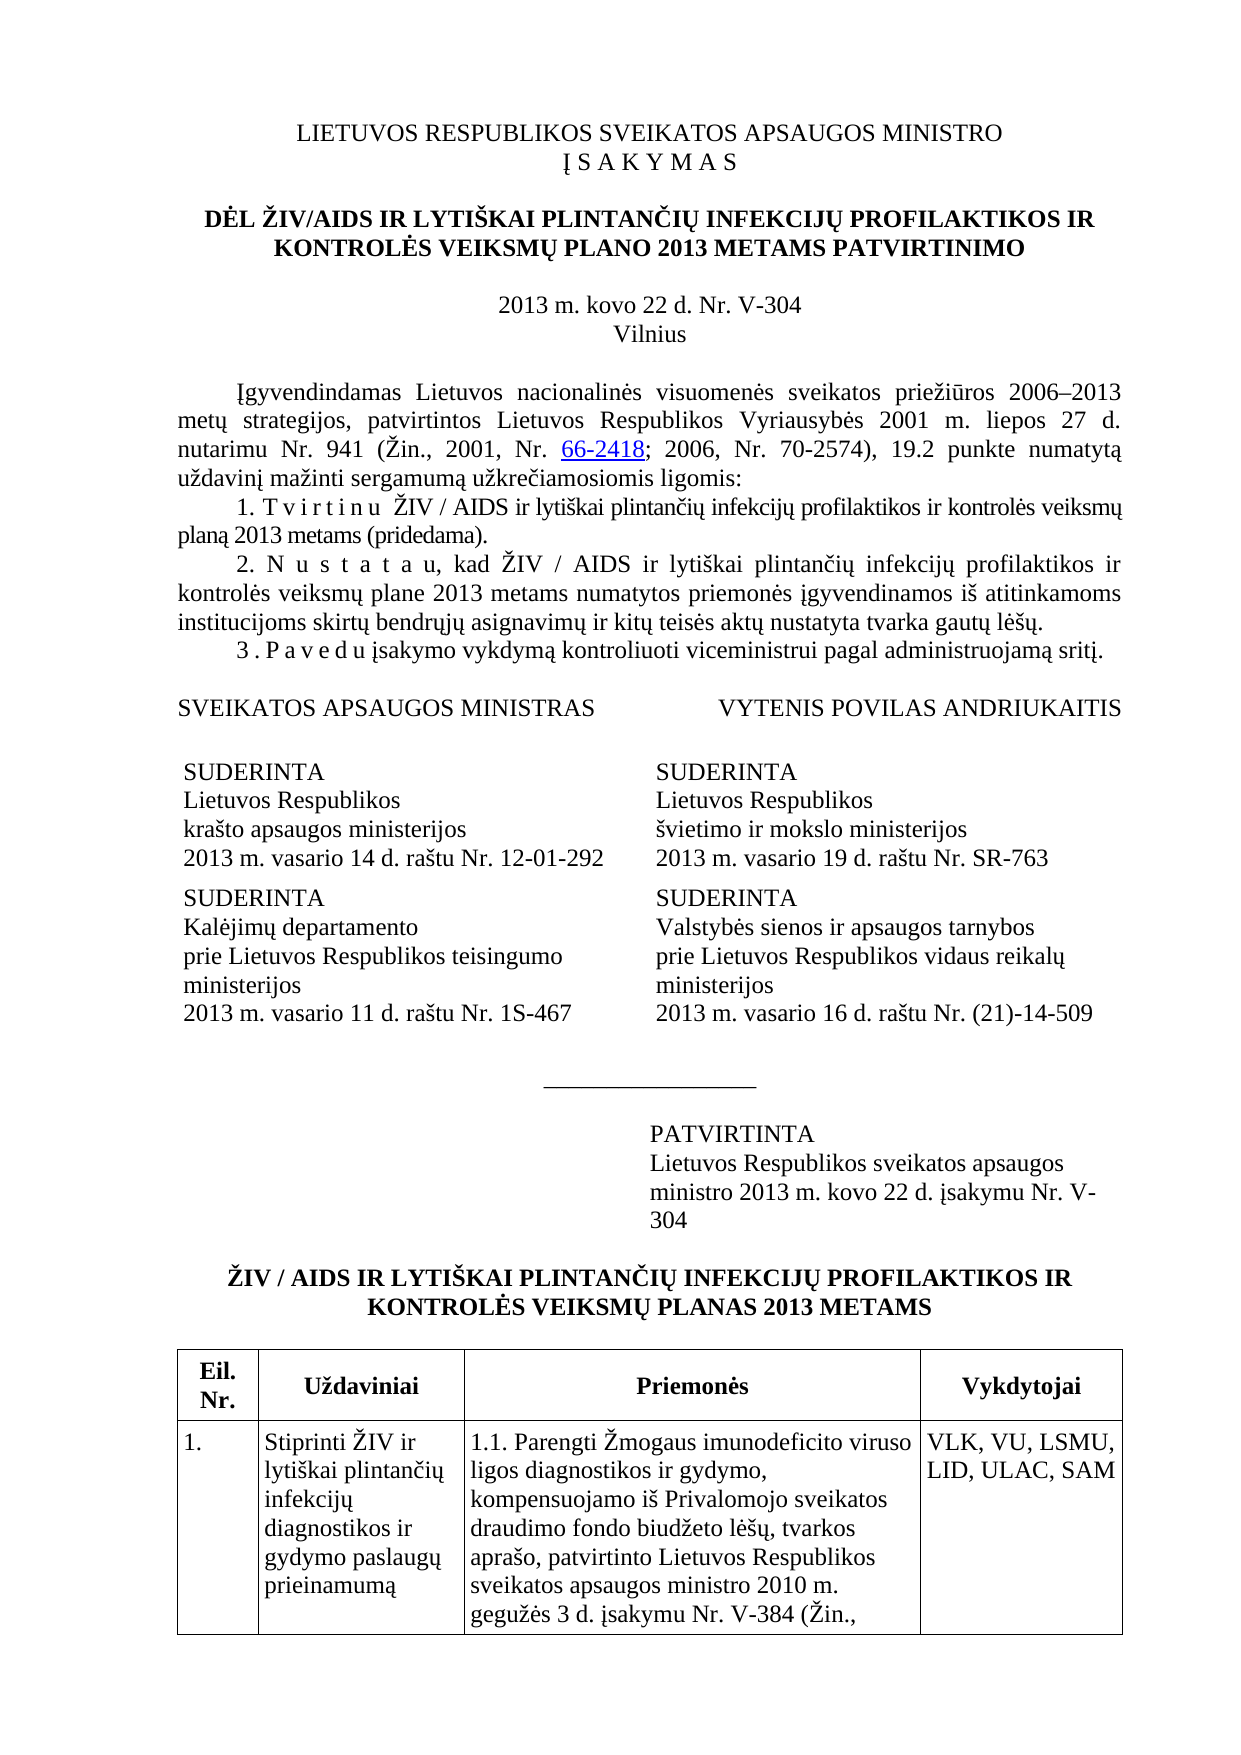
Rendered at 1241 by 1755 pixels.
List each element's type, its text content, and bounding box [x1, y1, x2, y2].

table_cell Stiprinti ŽIV ir lytiškai plintančių infekcijų diagnostikos ir gydymo paslaugų prieinamumą [259, 1421, 464, 1634]
table_cell 1.1. Parengti Žmogaus imunodeficito viruso ligos diagnostikos ir gydymo, kompensuojamo iš Privalomojo sveikatos draudimo fondo biudžeto lėšų, tvarkos aprašo, patvirtinto Lietuvos Respublikos sveikatos apsaugos ministro 2010 m. gegužės 3 d. įsakymu Nr. V-384 (Žin., [465, 1421, 920, 1634]
text Į S A K Y M A S [177, 147, 1122, 176]
text Lietuvos Respublikos sveikatos apsaugos ministro 2013 m. kovo 22 d. įsakymu Nr. V-304 [649, 1148, 1122, 1234]
text _________________ [177, 1062, 1122, 1091]
text DĖL ŽIV/AIDS IR LYTIŠKAI PLINTANČIŲ INFEKCIJŲ PROFILAKTIKOS IR KONTROLĖS VEIKSMŲ PLANO 2013 METAMS PATVIRTINIMO [177, 204, 1122, 262]
text 2. N u s t a t a u, kad ŽIV / AIDS ir lytiškai plintančių infekcijų profilaktikos ir kontrolės veiksmų plane 2013 metams numatytos priemonės įgyvendinamos iš atitinkamoms institucijoms skirtų bendrųjų asignavimų ir kitų teisės aktų nustatyta tvarka gautų lėšų. [177, 549, 1122, 636]
text Vilnius [177, 319, 1122, 348]
table_header Uždaviniai [259, 1350, 464, 1420]
table_cell SUDERINTA Kalėjimų departamento prie Lietuvos Respublikos teisingumo ministerijos 2013 m. vasario 11 d. raštu Nr. 1S-467 [177, 878, 649, 1033]
table_header Eil. Nr. [178, 1350, 258, 1420]
table_header SUDERINTA Lietuvos Respublikos švietimo ir mokslo ministerijos 2013 m. vasario 19 d. raštu Nr. SR-763 [650, 751, 1122, 877]
table_cell SUDERINTA Valstybės sienos ir apsaugos tarnybos prie Lietuvos Respublikos vidaus reikalų ministerijos 2013 m. vasario 16 d. raštu Nr. (21)-14-509 [650, 878, 1122, 1033]
table_header Vykdytojai [921, 1350, 1122, 1420]
text SVEIKATOS APSAUGOS MINISTRAS VYTENIS POVILAS ANDRIUKAITIS [177, 693, 1122, 722]
text PATVIRTINTA [649, 1119, 1122, 1148]
text 1. Tvirtinu ŽIV / AIDS ir lytiškai plintančių infekcijų profilaktikos ir kontrolės veiksmų planą 2013 metams (pridedama). [177, 492, 1122, 549]
text Įgyvendindamas Lietuvos nacionalinės visuomenės sveikatos priežiūros 2006–2013 metų strategijos, patvirtintos Lietuvos Respublikos Vyriausybės 2001 m. liepos 27 d. nutarimu Nr. 941 (Žin., 2001, Nr. 66-2418; 2006, Nr. 70-2574), 19.2 punkte numatytą uždavinį mažinti sergamumą užkrečiamosiomis ligomis: [177, 377, 1122, 492]
text 3.Pavedu įsakymo vykdymą kontroliuoti viceministrui pagal administruojamą sritį. [177, 636, 1122, 664]
text 2013 m. kovo 22 d. Nr. V-304 [177, 291, 1122, 319]
table_cell VLK, VU, LSMU, LID, ULAC, SAM [921, 1421, 1122, 1634]
text ŽIV / AIDS ir lytiškai plintančių infekcijų profilaktikos ir kontrolės veiksmų planas 2013 metams [177, 1263, 1122, 1321]
table_cell 1. [178, 1421, 258, 1634]
table_header Priemonės [465, 1350, 920, 1420]
text LIETUVOS RESPUBLIKOS SVEIKATOS APSAUGOS MINISTRO [177, 118, 1122, 147]
table_header SUDERINTA Lietuvos Respublikos krašto apsaugos ministerijos 2013 m. vasario 14 d. raštu Nr. 12-01-292 [177, 751, 649, 877]
